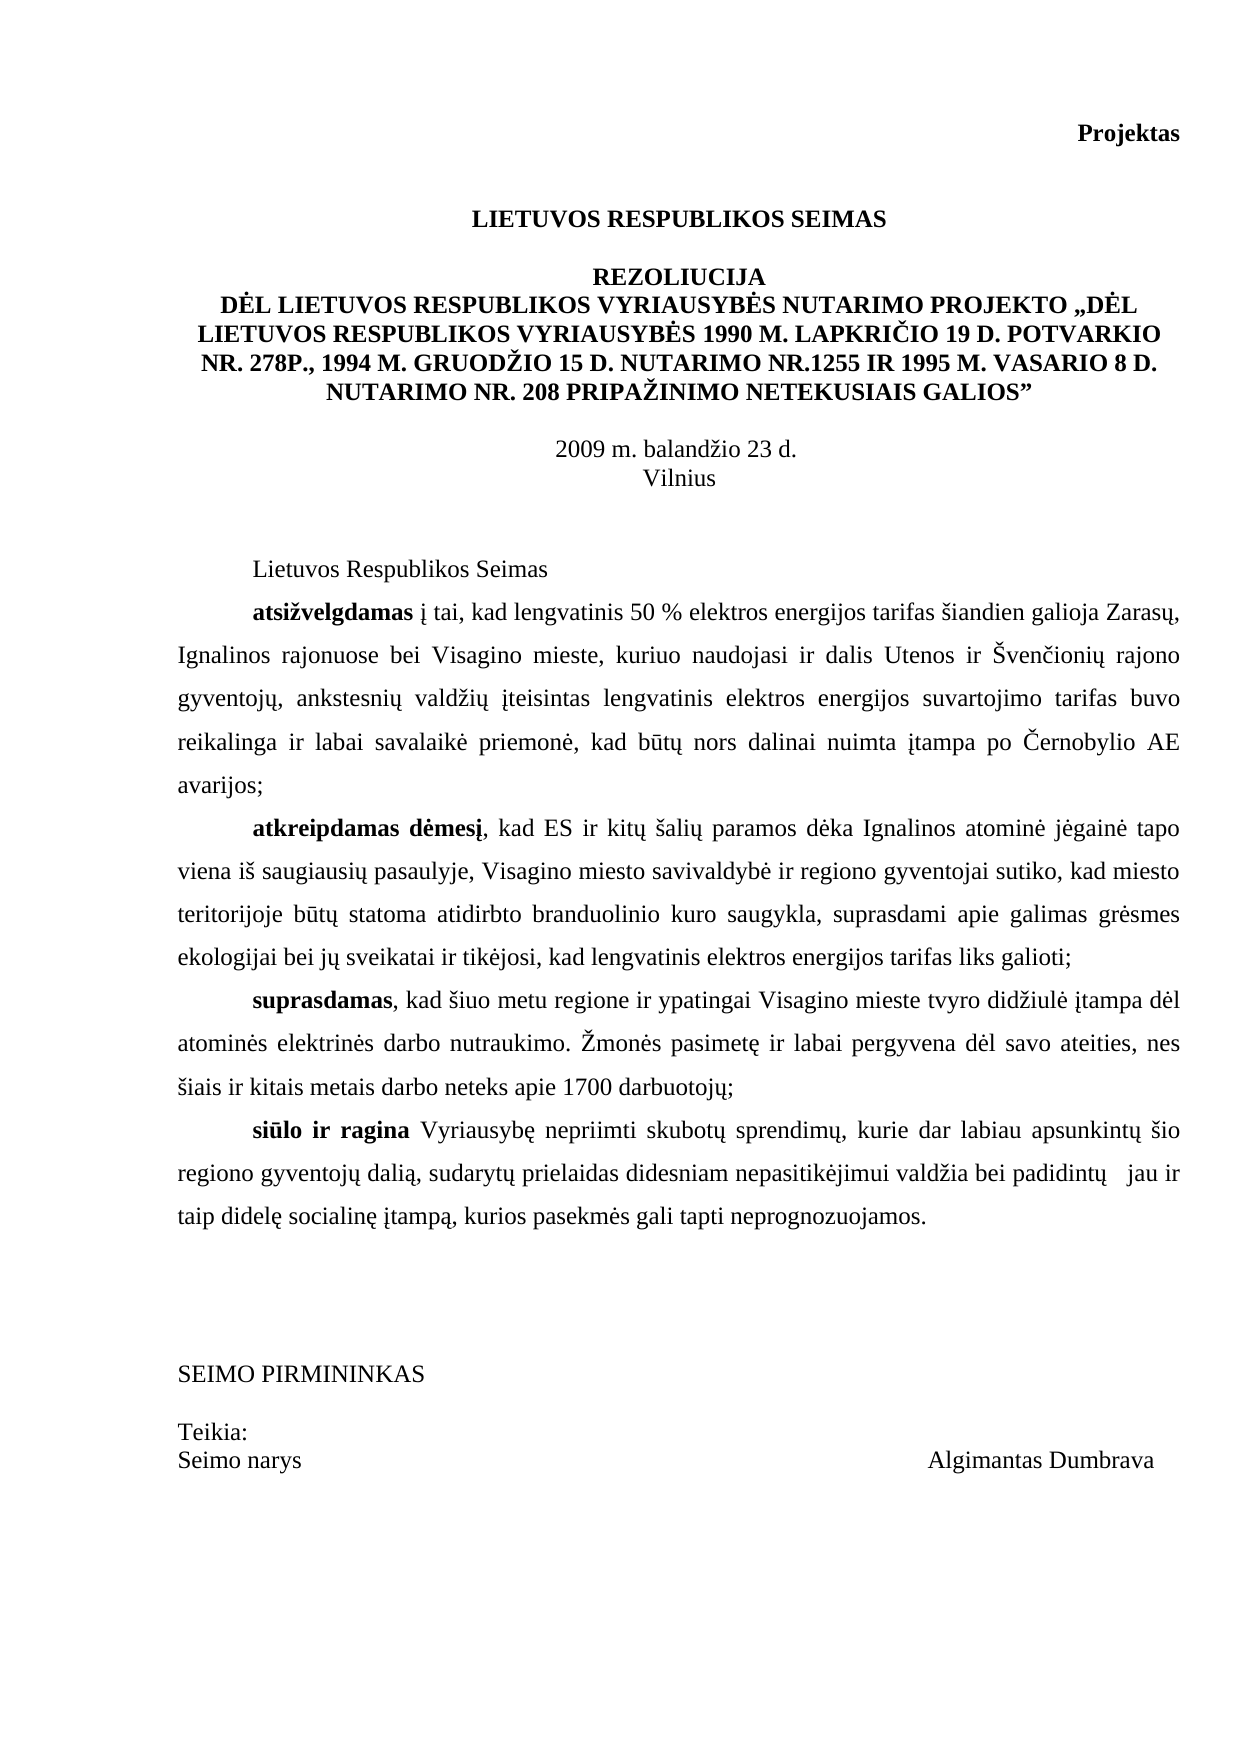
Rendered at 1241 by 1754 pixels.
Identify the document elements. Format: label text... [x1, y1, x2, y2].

text LIETUVOS RESPUBLIKOS SEIMAS [177, 204, 1181, 233]
text Projektas [1002, 118, 1181, 147]
text siūlo ir ragina Vyriausybę nepriimti skubotų sprendimų, kurie dar labiau apsunkintų šio regiono gyventojų dalią, sudarytų prielaidas didesniam nepasitikėjimui valdžia bei padidintų jau ir taip didelę socialinę įtampą, kurios pasekmės gali tapti neprognozuojamos. [177, 1115, 1181, 1230]
text Seimo narys Algimantas Dumbrava [177, 1445, 1181, 1474]
text 2009 m. balandžio 23 d. Vilnius [177, 434, 1181, 492]
text SEIMO PIRMININKAS [177, 1359, 1181, 1388]
text REZOLIUCIJA [177, 262, 1181, 291]
text dėl Lietuvos respublikos vyriausybės nutarimo projekto „dėl lietuvos respublikos vyriausybės 1990 m. lapkričio 19 d. potvarkio Nr. 278p., 1994 m. gruodžio 15 d. nutarimo Nr.1255 ir 1995 m. vasario 8 d. nutarimo Nr. 208 pripažinimo netekusiais galios” [177, 291, 1181, 406]
text Teikia: [177, 1417, 1181, 1445]
text Lietuvos Respublikos Seimas [177, 554, 1181, 583]
text atsižvelgdamas į tai, kad lengvatinis 50 % elektros energijos tarifas šiandien galioja Zarasų, Ignalinos rajonuose bei Visagino mieste, kuriuo naudojasi ir dalis Utenos ir Švenčionių rajono gyventojų, ankstesnių valdžių įteisintas lengvatinis elektros energijos suvartojimo tarifas buvo reikalinga ir labai savalaikė priemonė, kad būtų nors dalinai nuimta įtampa po Černobylio AE avarijos; [177, 597, 1181, 798]
text suprasdamas, kad šiuo metu regione ir ypatingai Visagino mieste tvyro didžiulė įtampa dėl atominės elektrinės darbo nutraukimo. Žmonės pasimetę ir labai pergyvena dėl savo ateities, nes šiais ir kitais metais darbo neteks apie 1700 darbuotojų; [177, 985, 1181, 1100]
text atkreipdamas dėmesį, kad ES ir kitų šalių paramos dėka Ignalinos atominė jėgainė tapo viena iš saugiausių pasaulyje, Visagino miesto savivaldybė ir regiono gyventojai sutiko, kad miesto teritorijoje būtų statoma atidirbto branduolinio kuro saugykla, suprasdami apie galimas grėsmes ekologijai bei jų sveikatai ir tikėjosi, kad lengvatinis elektros energijos tarifas liks galioti; [177, 813, 1181, 971]
